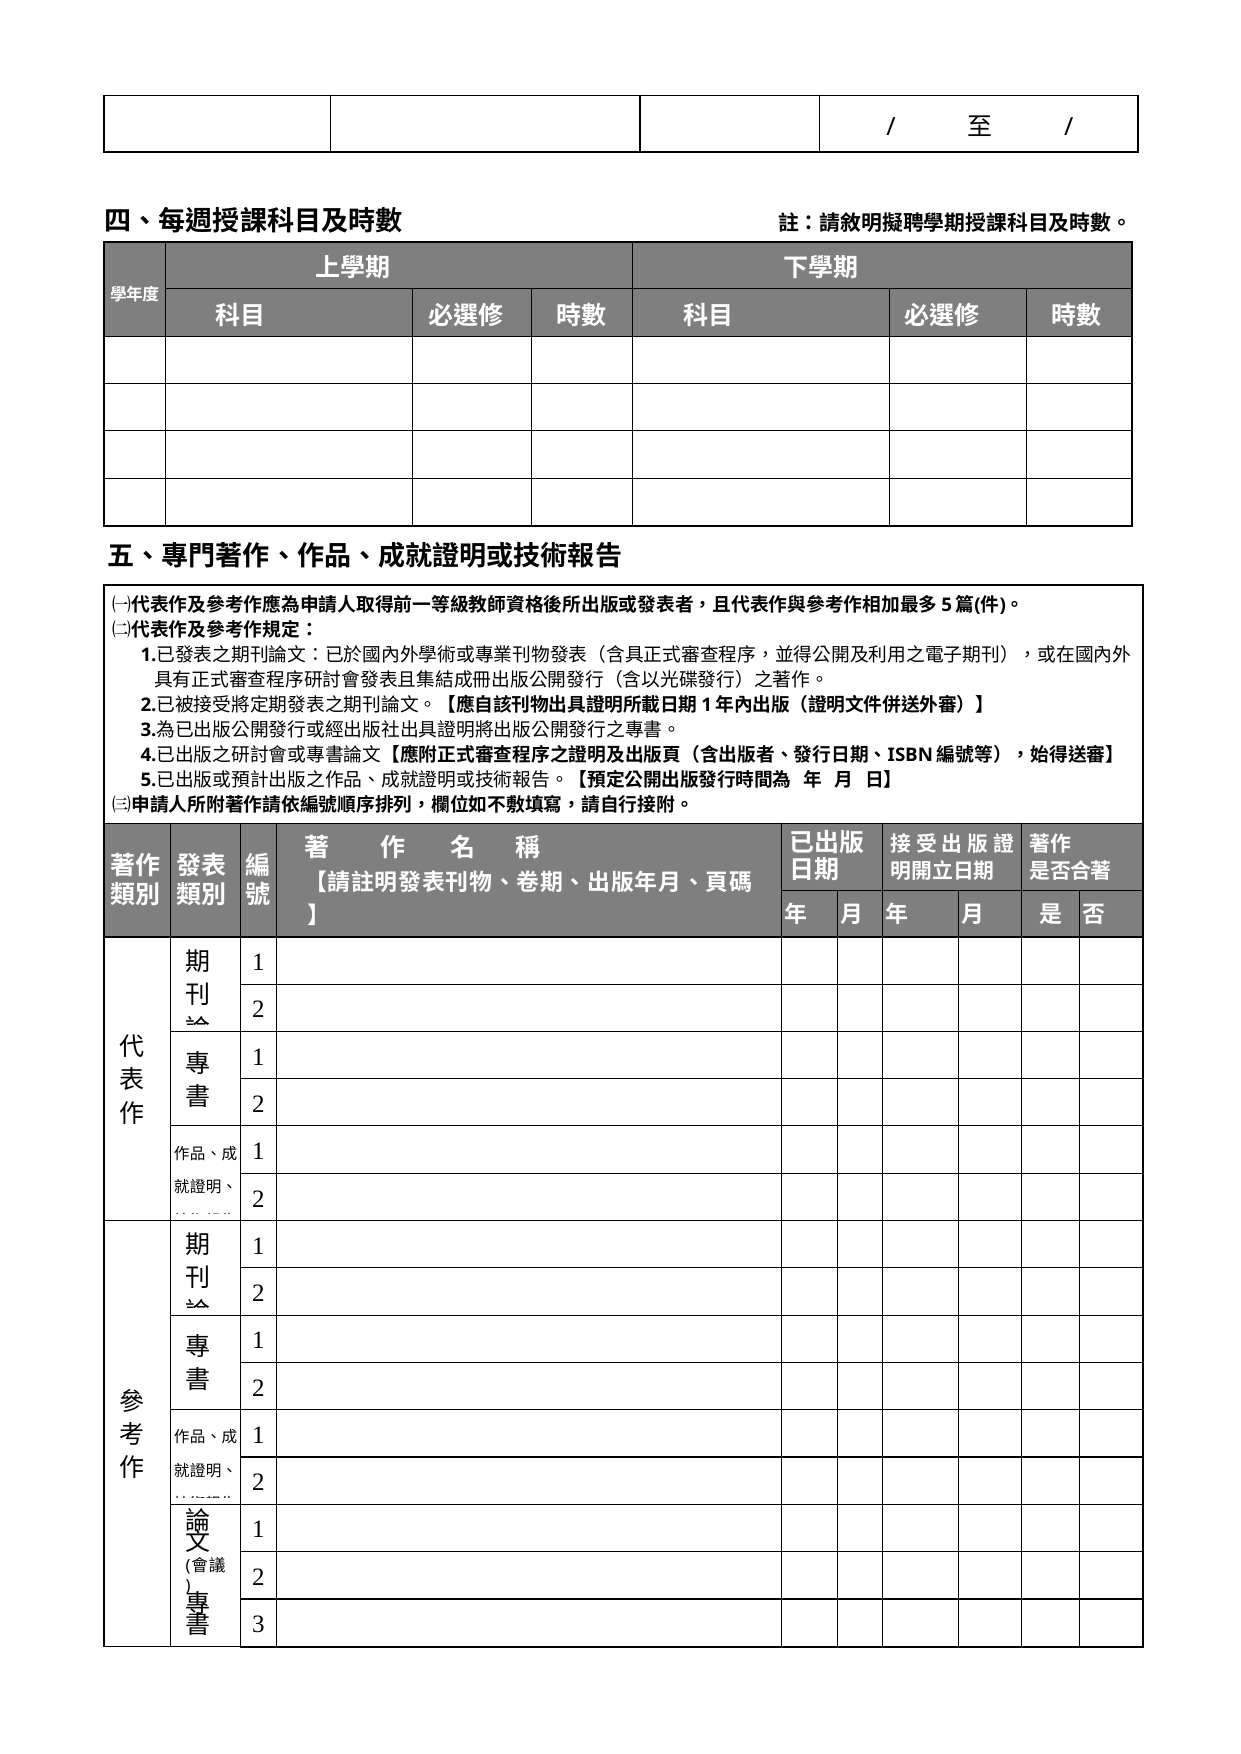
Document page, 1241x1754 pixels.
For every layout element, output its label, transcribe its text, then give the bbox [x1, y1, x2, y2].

table_cell 時數 [1027, 289, 1131, 336]
table_cell [1080, 1079, 1142, 1125]
table_cell [277, 1316, 781, 1362]
table_cell [838, 1268, 882, 1314]
table_cell [782, 1458, 837, 1504]
table_cell 年 [782, 891, 837, 936]
table_cell [641, 96, 819, 151]
table_cell [105, 479, 165, 525]
table_cell [782, 1126, 837, 1173]
table_cell [1080, 1126, 1142, 1173]
table_cell 1 [241, 938, 276, 983]
table_cell [105, 431, 165, 477]
table_cell [1027, 337, 1131, 383]
table_cell 2 [241, 1458, 276, 1504]
table_cell [1080, 1363, 1142, 1409]
table_cell [1080, 1458, 1142, 1504]
table_cell [782, 1600, 837, 1646]
table_cell [277, 1505, 781, 1551]
table_cell [1027, 384, 1131, 430]
table_cell [905, 96, 962, 151]
table_cell [959, 1032, 1021, 1078]
table_cell [883, 985, 958, 1031]
table_cell [277, 985, 781, 1031]
table_cell [883, 1032, 958, 1078]
table_cell / [876, 96, 905, 151]
table_cell 是 [1022, 891, 1079, 936]
table_cell [1022, 985, 1079, 1031]
table_cell [959, 1458, 1021, 1504]
table_cell [633, 337, 889, 383]
table_cell [633, 384, 889, 430]
table_cell [1080, 1032, 1142, 1078]
table_header [1132, 194, 1143, 241]
table_cell [166, 479, 412, 525]
table_cell [1022, 1221, 1079, 1267]
table_cell 著作 類別 [105, 824, 170, 936]
table_cell 2 [241, 1552, 276, 1598]
table_cell [1080, 1410, 1142, 1456]
table_cell [890, 479, 1026, 525]
table_cell [277, 1600, 781, 1646]
table_cell [277, 1268, 781, 1314]
table_cell [782, 1316, 837, 1362]
table_cell 已出版 日期 [782, 824, 882, 890]
table_cell [1133, 241, 1143, 288]
table_cell [1080, 938, 1142, 983]
table_cell [1080, 1221, 1142, 1267]
table_cell 作品、成就證明、技術報告 [171, 1126, 240, 1220]
table_cell 科目 [166, 289, 412, 336]
table_cell [782, 1032, 837, 1078]
table_cell [883, 1505, 958, 1551]
table_cell [959, 1410, 1021, 1456]
table_cell [883, 1126, 958, 1173]
table_cell [883, 1410, 958, 1456]
table_cell [838, 1126, 882, 1173]
table_cell 2 [241, 985, 276, 1031]
table_cell [532, 479, 632, 525]
table_cell 必選修 [890, 289, 1026, 336]
table_cell [1083, 96, 1137, 151]
table_cell 代表作 [105, 938, 170, 1220]
table_cell [331, 96, 639, 151]
table_cell 時數 [532, 289, 632, 336]
table_cell [959, 1316, 1021, 1362]
table_cell [959, 938, 1021, 983]
table_cell [1022, 1079, 1079, 1125]
table_cell 著作 是否合著 [1022, 824, 1142, 890]
table_cell 五、專門著作、作品、成就證明或技術報告 [104, 527, 1132, 584]
table_cell [166, 431, 412, 477]
table_cell [532, 431, 632, 477]
table_cell [959, 1221, 1021, 1267]
table_cell [959, 1079, 1021, 1125]
table_cell [782, 1268, 837, 1314]
table_cell [1022, 1174, 1079, 1220]
table_cell [166, 384, 412, 430]
table_cell [1080, 1268, 1142, 1314]
table_cell [959, 1268, 1021, 1314]
table_cell [838, 1174, 882, 1220]
table_cell [782, 1174, 837, 1220]
table_cell [998, 96, 1054, 151]
table_cell [838, 1552, 882, 1598]
table_cell [820, 96, 876, 151]
table_cell 2 [241, 1268, 276, 1314]
table_cell [105, 96, 330, 151]
table_cell [277, 1552, 781, 1598]
table_cell [633, 431, 889, 477]
table_header 四、每週授課科目及時數 [104, 194, 620, 241]
table_cell [883, 1268, 958, 1314]
table_cell [883, 1316, 958, 1362]
table_cell [959, 1174, 1021, 1220]
table_cell [890, 431, 1026, 477]
table_cell [883, 1174, 958, 1220]
table_cell 著 作 名 稱 【請註明發表刊物、卷期、出版年月、頁碼】 [277, 824, 781, 936]
table_cell [883, 1458, 958, 1504]
table_cell 3 [241, 1600, 276, 1646]
table_cell [838, 985, 882, 1031]
table_cell [1080, 1174, 1142, 1220]
table_cell [277, 1410, 781, 1456]
table_cell 論文 (會議) 專書 [171, 1505, 240, 1646]
table_cell [838, 1410, 882, 1456]
table_cell ㈠代表作及參考作應為申請人取得前一等級教師資格後所出版或發表者，且代表作與參考作相加最多5篇(件)。 ㈡代表作及參考作規定： 已發表之期刊論文：已於國內外學術或專業刊物發表（含具正式審查程序，並得公開及利用之電子期刊），或在國內外具有正式審查程序研討會發表且集結成冊出版公開發行（含以光碟發行）之著作。 已被接受將定期發表之期刊論文。【應自該刊物出具證明所載日期1年內出版（證明文件併送外審）】 為已出版公開發行或經出版社出具證明將出版公開發行之專書。 已出版之研討會或專書論文【應附正式審查程序之證明及出版頁（含出版者、發行日期、ISBN編號等），始得送審】 已出版或預計出版之作品、成就證明或技術報告。【預定公開出版發行時間為 年 月 日】 ㈢申請人所附著作請依編號順序排列，欄位如不敷填寫，請自行接附。 [105, 586, 1142, 823]
table_cell [1022, 1552, 1079, 1598]
table_cell [959, 1363, 1021, 1409]
table_cell [105, 337, 165, 383]
table_cell 作品、成就證明、技術報告 [171, 1410, 240, 1504]
table_cell 編號 [241, 824, 276, 936]
table_cell [1080, 1552, 1142, 1598]
table_cell 專書 [171, 1032, 240, 1125]
table_cell [890, 337, 1026, 383]
table_cell 上學期 [166, 243, 632, 288]
table_cell [782, 1505, 837, 1551]
table_cell [1027, 431, 1131, 477]
table_cell 否 [1080, 891, 1142, 936]
table_cell [1022, 1410, 1079, 1456]
table_cell [838, 1316, 882, 1362]
table_cell [166, 337, 412, 383]
table_cell 參考作 [105, 1221, 170, 1646]
table_cell [1133, 478, 1143, 525]
table_cell [883, 1079, 958, 1125]
table_cell [838, 938, 882, 983]
table_cell [277, 1126, 781, 1173]
table_cell [883, 1600, 958, 1646]
table_cell [532, 384, 632, 430]
table_cell [413, 384, 531, 430]
table_cell [1022, 1268, 1079, 1314]
table_cell 月 [959, 891, 1021, 936]
table_cell [883, 1221, 958, 1267]
table_cell 1 [241, 1316, 276, 1362]
table_cell 2 [241, 1363, 276, 1409]
table_cell 科目 [633, 289, 889, 336]
table_cell [413, 431, 531, 477]
table_header 註：請敘明擬聘學期授課科目及時數。 [620, 194, 1132, 241]
table_cell 1 [241, 1032, 276, 1078]
table_cell [277, 1363, 781, 1409]
table_cell 2 [241, 1174, 276, 1220]
table_cell [782, 1410, 837, 1456]
table_cell [1080, 1505, 1142, 1551]
table_cell [277, 1458, 781, 1504]
table_cell [1022, 1505, 1079, 1551]
table_cell [277, 1032, 781, 1078]
table_cell [1080, 1316, 1142, 1362]
table_cell [1133, 336, 1143, 383]
table_cell [633, 479, 889, 525]
table_cell [1132, 525, 1143, 584]
table_cell [413, 479, 531, 525]
table_cell [782, 985, 837, 1031]
table_cell [883, 1552, 958, 1598]
table_cell [959, 1126, 1021, 1173]
table_cell [782, 1079, 837, 1125]
table_cell [1022, 1032, 1079, 1078]
table_cell [532, 337, 632, 383]
table_cell 2 [241, 1079, 276, 1125]
table_cell 至 [962, 96, 997, 151]
table_cell 下學期 [633, 243, 1131, 288]
table_cell [782, 1552, 837, 1598]
table_cell [782, 1363, 837, 1409]
table_cell 1 [241, 1126, 276, 1173]
table_cell 期刊論文 [171, 938, 240, 1031]
table_cell [277, 1079, 781, 1125]
table_cell [959, 1552, 1021, 1598]
table_cell [838, 1032, 882, 1078]
table_cell [890, 384, 1026, 430]
table_cell [1027, 479, 1131, 525]
table_cell [959, 1505, 1021, 1551]
table_cell [838, 1079, 882, 1125]
table_cell 1 [241, 1410, 276, 1456]
table_cell 1 [241, 1505, 276, 1551]
table_cell [1022, 1600, 1079, 1646]
table_cell [277, 1174, 781, 1220]
table_cell [1080, 1600, 1142, 1646]
table_cell 月 [838, 891, 882, 936]
table_cell [838, 1458, 882, 1504]
table_cell [1133, 288, 1143, 336]
table_cell [277, 938, 781, 983]
table_cell 期刊論文 [171, 1221, 240, 1314]
table_cell [1133, 383, 1143, 430]
table_cell 學年度 [105, 243, 165, 336]
table_cell [838, 1221, 882, 1267]
table_cell [1133, 430, 1143, 477]
table_cell [1080, 985, 1142, 1031]
table_cell [838, 1363, 882, 1409]
table_cell [838, 1600, 882, 1646]
table_cell [883, 938, 958, 983]
table_cell / [1054, 96, 1083, 151]
table_cell [413, 337, 531, 383]
table_cell [838, 1505, 882, 1551]
table_cell [1022, 1458, 1079, 1504]
table_cell [1022, 938, 1079, 983]
table_cell 年 [883, 891, 958, 936]
table_cell [1022, 1126, 1079, 1173]
table_cell 必選修 [413, 289, 531, 336]
table_cell [883, 1363, 958, 1409]
table_cell [959, 1600, 1021, 1646]
table_cell [782, 938, 837, 983]
table_cell [959, 985, 1021, 1031]
table_cell [782, 1221, 837, 1267]
table_cell 1 [241, 1221, 276, 1267]
table_cell 專書 [171, 1316, 240, 1409]
table_cell 發表 類別 [171, 824, 240, 936]
table_cell [1022, 1316, 1079, 1362]
table_cell 接受出版證明開立日期 [883, 824, 1021, 890]
table_cell [277, 1221, 781, 1267]
table_cell [1022, 1363, 1079, 1409]
table_cell [105, 384, 165, 430]
